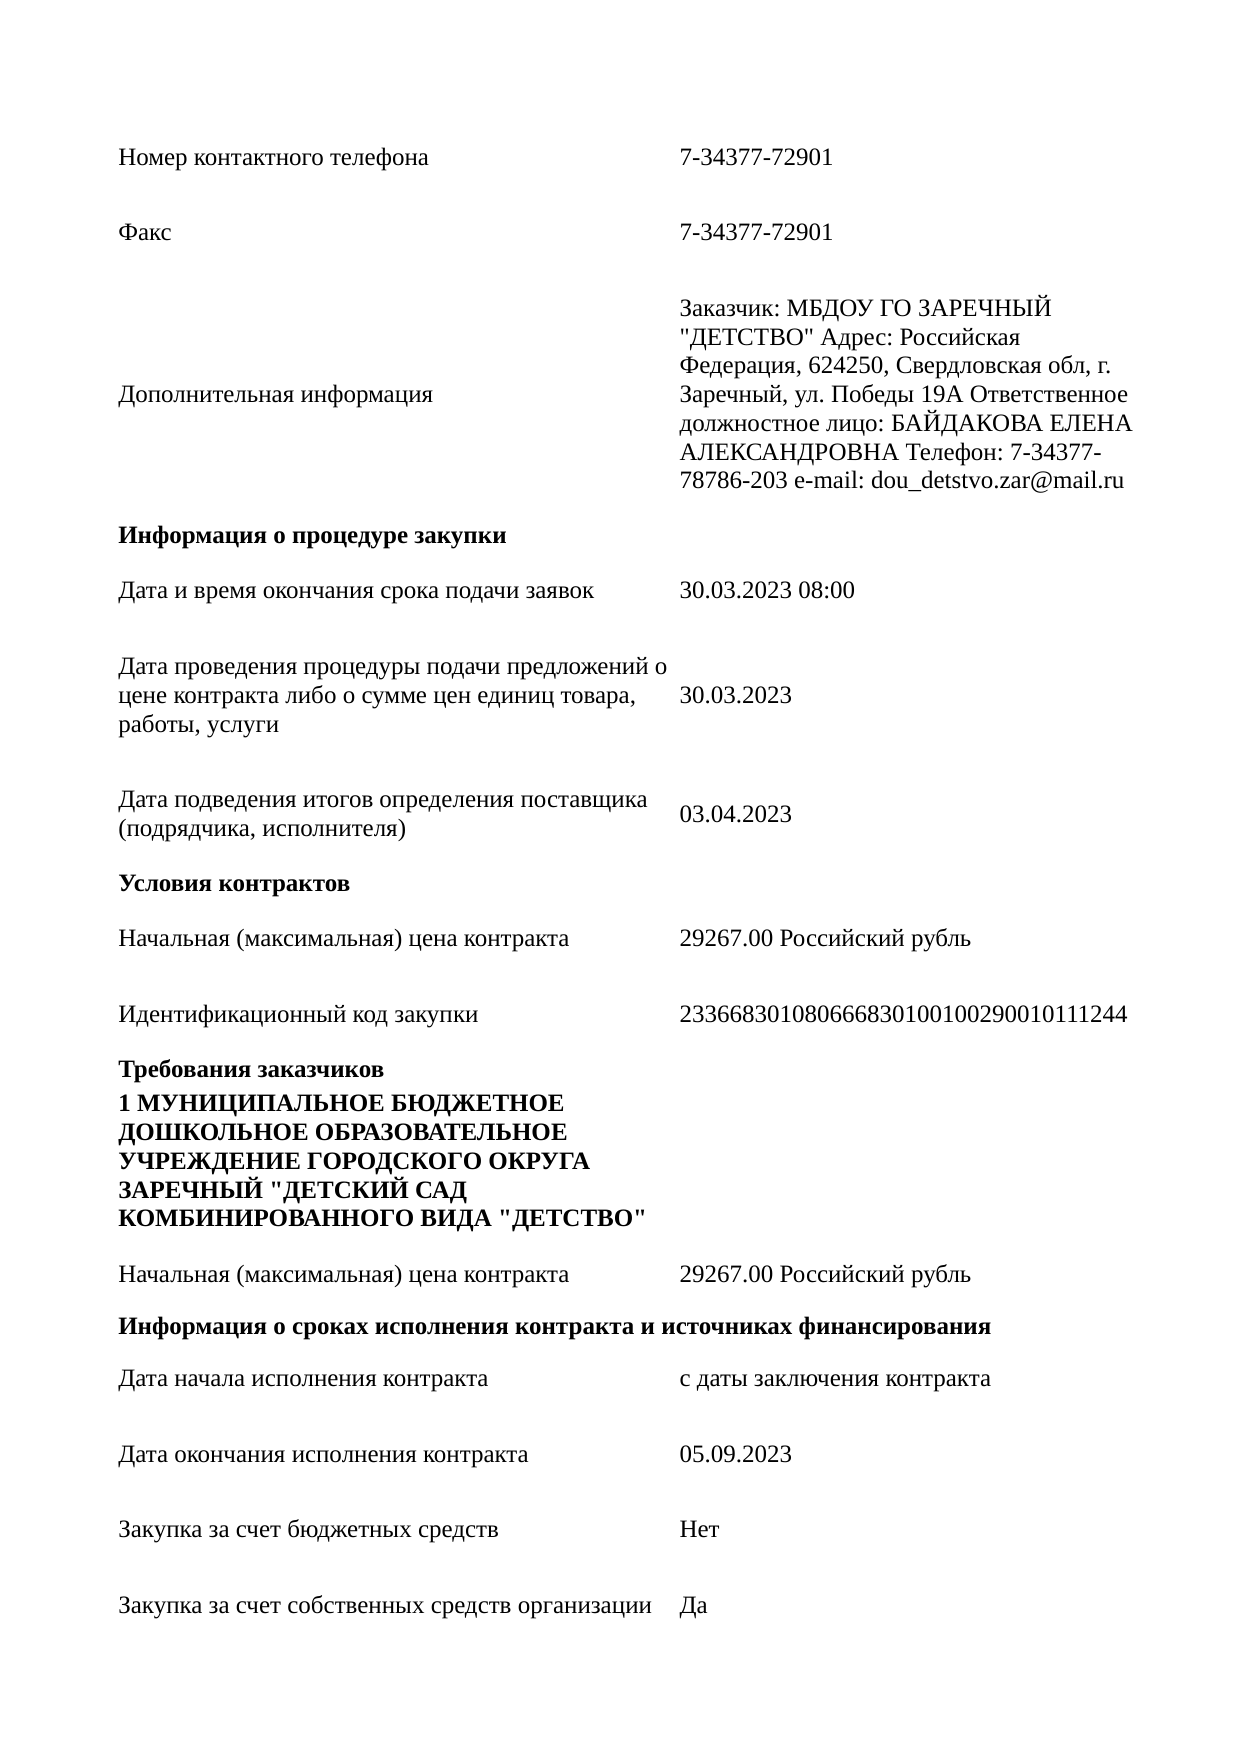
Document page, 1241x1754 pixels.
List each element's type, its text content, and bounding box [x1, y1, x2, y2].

table_cell [679, 1051, 1143, 1086]
table_cell 30.03.2023 08:00 [679, 552, 1143, 628]
table_cell Условия контрактов [118, 865, 679, 900]
table_cell [679, 518, 1143, 552]
table_cell 29267.00 Российский рубль [679, 900, 1143, 975]
table_cell 7-34377-72901 [679, 118, 1143, 194]
table_cell 1 МУНИЦИПАЛЬНОЕ БЮДЖЕТНОЕ ДОШКОЛЬНОЕ ОБРАЗОВАТЕЛЬНОЕ УЧРЕЖДЕНИЕ ГОРОДСКОГО ОКРУГА ЗАРЕЧНЫЙ "ДЕТСКИЙ САД КОМБИНИРОВАННОГО ВИДА "ДЕТСТВО" [118, 1086, 679, 1235]
table_cell Факс [118, 194, 679, 269]
table_cell 7-34377-72901 [679, 194, 1143, 269]
table_cell Закупка за счет собственных средств организации [118, 1566, 679, 1619]
table_cell Нет [679, 1491, 1143, 1566]
table_cell Да [679, 1566, 1143, 1619]
table_cell Заказчик: МБДОУ ГО ЗАРЕЧНЫЙ "ДЕТСТВО" Адрес: Российская Федерация, 624250, Свердловская обл, г. Заречный, ул. Победы 19А Ответственное должностное лицо: БАЙДАКОВА ЕЛЕНА АЛЕКСАНДРОВНА Телефон: 7-34377-78786-203 e-mail: dou_detstvo.zar@mail.ru [679, 269, 1143, 517]
table_cell Начальная (максимальная) цена контракта [118, 900, 679, 975]
table_cell Дата проведения процедуры подачи предложений о цене контракта либо о сумме цен единиц товара, работы, услуги [118, 628, 679, 761]
table_cell с даты заключения контракта [679, 1340, 1143, 1415]
table_cell Дата окончания исполнения контракта [118, 1415, 679, 1491]
table_cell Начальная (максимальная) цена контракта [118, 1235, 679, 1311]
table_cell [679, 865, 1143, 900]
table_cell Дата начала исполнения контракта [118, 1340, 679, 1415]
table_cell Номер контактного телефона [118, 118, 679, 194]
table_cell Идентификационный код закупки [118, 975, 679, 1051]
table_cell [679, 1086, 1143, 1235]
table_cell Дата и время окончания срока подачи заявок [118, 552, 679, 628]
table_cell 30.03.2023 [679, 628, 1143, 761]
table_cell 233668301080666830100100290010111244 [679, 975, 1143, 1051]
table_cell 03.04.2023 [679, 761, 1143, 865]
table_cell 29267.00 Российский рубль [679, 1235, 1143, 1311]
table_cell Требования заказчиков [118, 1051, 679, 1086]
table_cell Дата подведения итогов определения поставщика (подрядчика, исполнителя) [118, 761, 679, 865]
table_cell Закупка за счет бюджетных средств [118, 1491, 679, 1566]
table_cell Дополнительная информация [118, 269, 679, 517]
table_cell Информация о процедуре закупки [118, 518, 679, 552]
table_cell Информация о сроках исполнения контракта и источниках финансирования [118, 1311, 1143, 1339]
table_cell 05.09.2023 [679, 1415, 1143, 1491]
